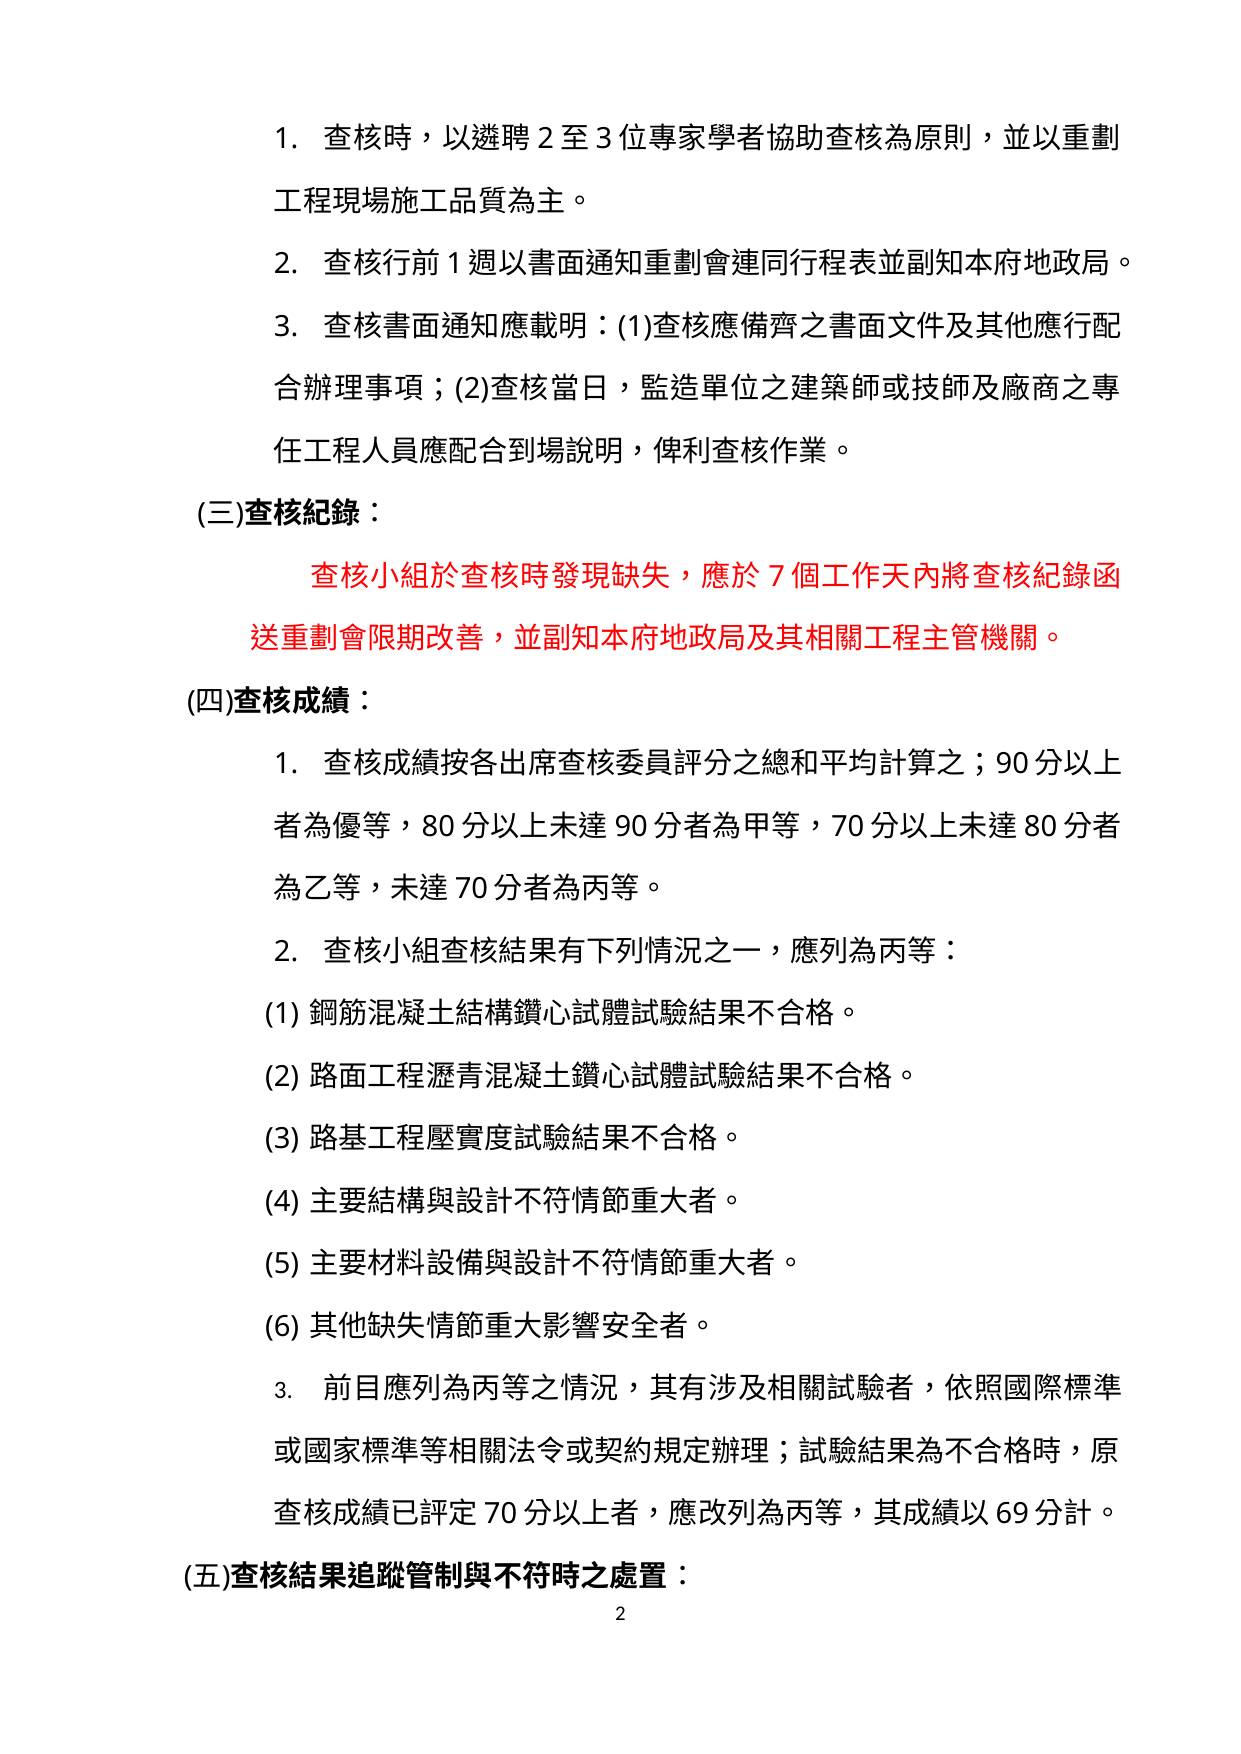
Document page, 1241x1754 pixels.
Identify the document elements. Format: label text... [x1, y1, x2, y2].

list 查核行前1週以書面通知重劃會連同行程表並副知本府地政局。 [274, 219, 1122, 282]
list 路基工程壓實度試驗結果不合格。 [265, 1094, 1122, 1157]
text 查核小組於查核時發現缺失，應於7個工作天內將查核紀錄函送重劃會限期改善，並副知本府地政局及其相關工程主管機關。 [251, 532, 1122, 657]
list 查核時，以遴聘2至3位專家學者協助查核為原則，並以重劃工程現場施工品質為主。 [274, 94, 1122, 219]
list 查核書面通知應載明：(1)查核應備齊之書面文件及其他應行配合辦理事項；(2)查核當日，監造單位之建築師或技師及廠商之專任工程人員應配合到場說明，俾利查核作業。 [274, 282, 1122, 469]
list 主要材料設備與設計不符情節重大者。 [265, 1219, 1122, 1282]
list 查核小組查核結果有下列情況之一，應列為丙等： [274, 907, 1122, 969]
list 查核成績按各出席查核委員評分之總和平均計算之；90分以上者為優等，80分以上未達90分者為甲等，70分以上未達80分者為乙等，未達70分者為丙等。 [274, 719, 1122, 907]
list 主要結構與設計不符情節重大者。 [265, 1157, 1122, 1219]
list 前目應列為丙等之情況，其有涉及相關試驗者，依照國際標準或國家標準等相關法令或契約規定辦理；試驗結果為不合格時，原查核成績已評定70分以上者，應改列為丙等，其成績以69分計。 [274, 1344, 1122, 1532]
text (四)查核成績： [187, 657, 1122, 719]
list 其他缺失情節重大影響安全者。 [265, 1282, 1122, 1344]
list 路面工程瀝青混凝土鑽心試體試驗結果不合格。 [265, 1032, 1122, 1094]
text (五)查核結果追蹤管制與不符時之處置： [118, 1532, 1122, 1594]
list 鋼筋混凝土結構鑽心試體試驗結果不合格。 [265, 969, 1122, 1032]
text (三)查核紀錄： [118, 469, 1122, 532]
